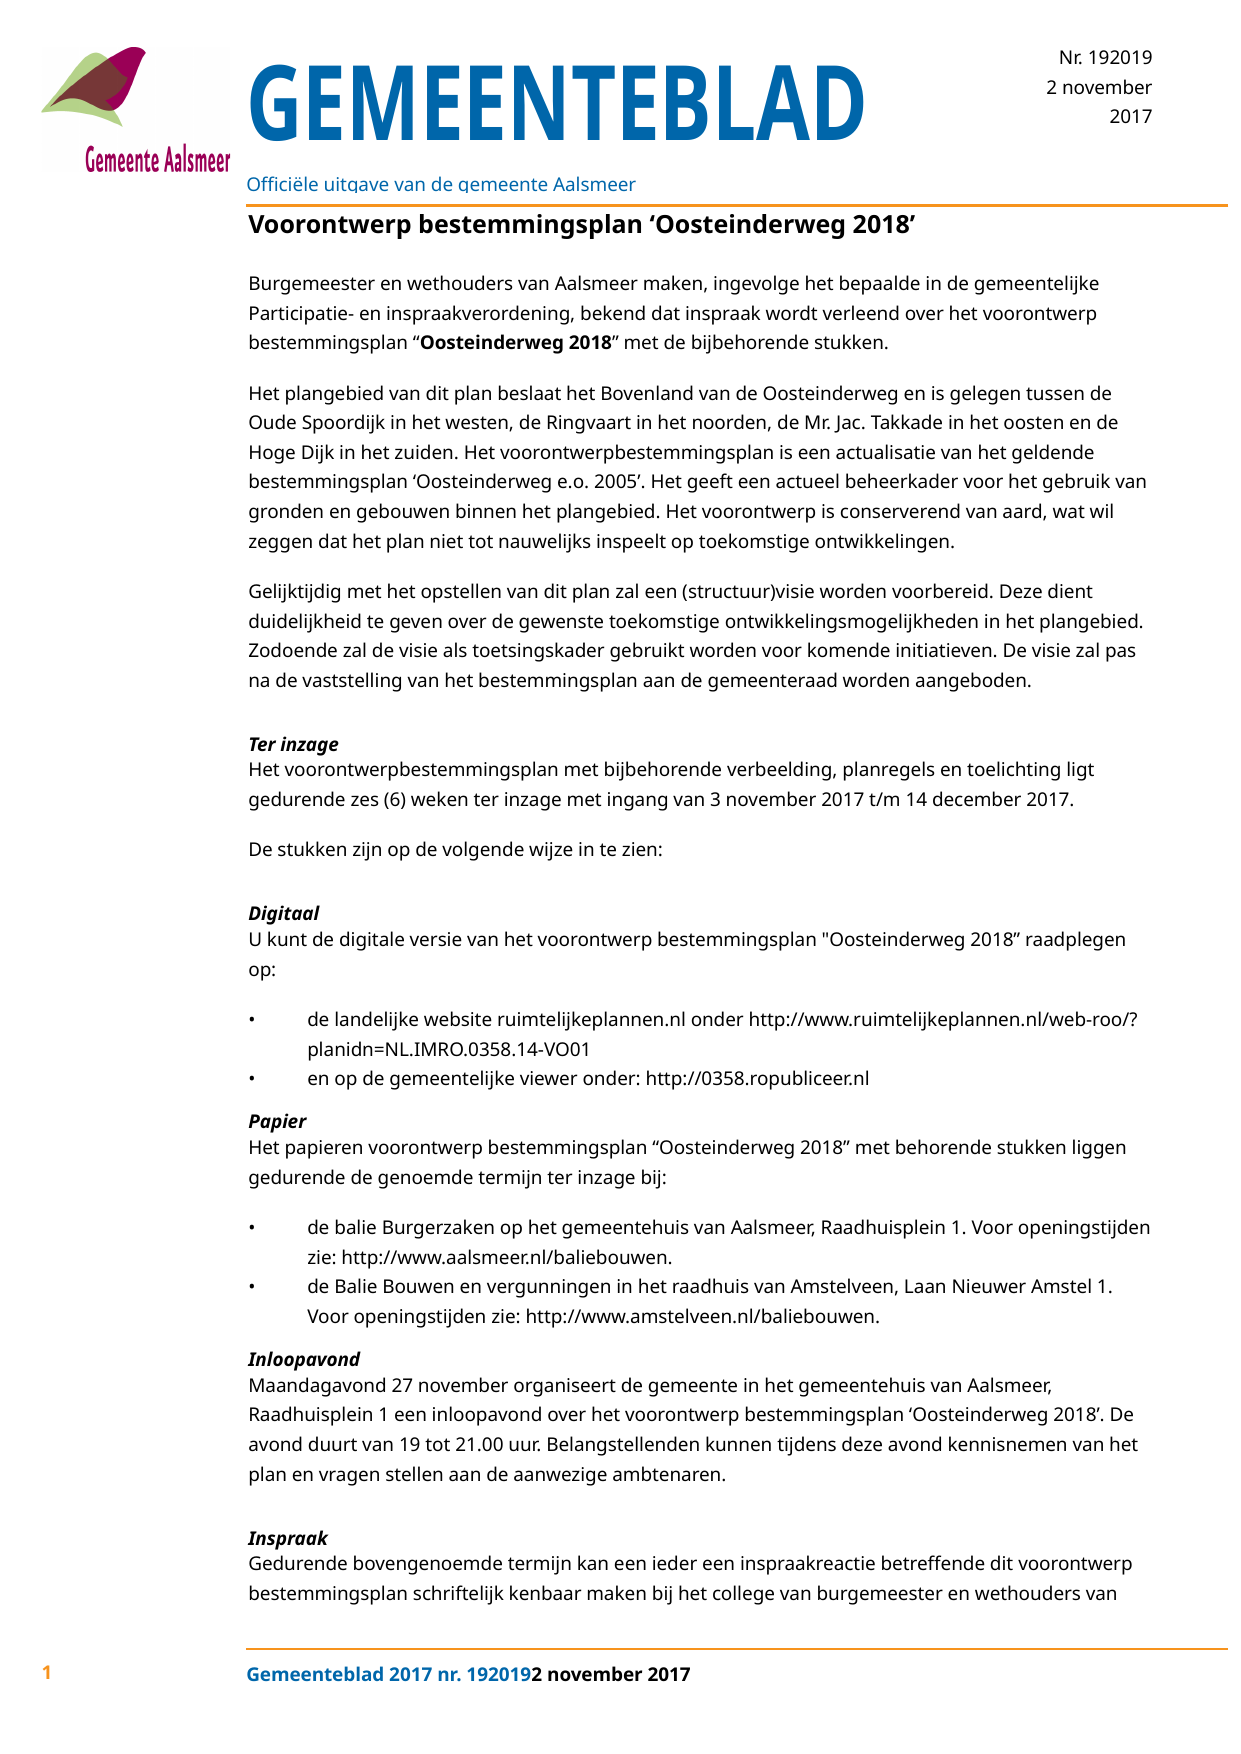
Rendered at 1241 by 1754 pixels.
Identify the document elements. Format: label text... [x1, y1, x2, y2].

text Gelijktijdig met het opstellen van dit plan zal een (structuur)visie worden voorbereid. Deze dient duidelijkheid te geven over de gewenste toekomstige ontwikkelingsmogelijkheden in het plangebied. Zodoende zal de visie als toetsingskader gebruikt worden voor komende initiatieven. De visie zal pas na de vaststelling van het bestemmingsplan aan de gemeenteraad worden aangeboden. [248, 578, 1152, 693]
list de balie Burgerzaken op het gemeentehuis van Aalsmeer, Raadhuisplein 1. Voor openingstijden zie: http://www.aalsmeer.nl/baliebouwen. [248, 1214, 1152, 1270]
text Voorontwerp bestemmingsplan ‘Oosteinderweg 2018’ [248, 207, 1152, 241]
text De stukken zijn op de volgende wijze in te zien: [248, 837, 1152, 862]
text Gedurende bovengenoemde termijn kan een ieder een inspraakreactie betreffende dit voorontwerp bestemmingsplan schriftelijk kenbaar maken bij het college van burgemeester en wethouders van [248, 1550, 1152, 1606]
text Het plangebied van dit plan beslaat het Bovenland van de Oosteinderweg en is gelegen tussen de Oude Spoordijk in het westen, de Ringvaart in het noorden, de Mr. Jac. Takkade in het oosten en de Hoge Dijk in het zuiden. Het voorontwerpbestemmingsplan is een actualisatie van het geldende bestemmingsplan ‘Oosteinderweg e.o. 2005’. Het geeft een actueel beheerkader voor het gebruik van gronden en gebouwen binnen het plangebied. Het voorontwerp is conserverend van aard, wat wil zeggen dat het plan niet tot nauwelijks inspeelt op toekomstige ontwikkelingen. [248, 380, 1152, 553]
text Het papieren voorontwerp bestemmingsplan “Oosteinderweg 2018” met behorende stukken liggen gedurende de genoemde termijn ter inzage bij: [248, 1134, 1152, 1190]
text Inloopavond [248, 1346, 1152, 1372]
text Digitaal [248, 901, 1152, 926]
text Burgemeester en wethouders van Aalsmeer maken, ingevolge het bepaalde in de gemeentelijke Participatie- en inspraakverordening, bekend dat inspraak wordt verleend over het voorontwerp bestemmingsplan “Oosteinderweg 2018” met de bijbehorende stukken. [248, 270, 1152, 355]
text Maandagavond 27 november organiseert de gemeente in het gemeentehuis van Aalsmeer, Raadhuisplein 1 een inloopavond over het voorontwerp bestemmingsplan ‘Oosteinderweg 2018’. De avond duurt van 19 tot 21.00 uur. Belangstellenden kunnen tijdens deze avond kennisnemen van het plan en vragen stellen aan de aanwezige ambtenaren. [248, 1372, 1152, 1486]
text Ter inzage [248, 731, 1152, 757]
picture [41, 47, 231, 172]
list de Balie Bouwen en vergunningen in het raadhuis van Amstelveen, Laan Nieuwer Amstel 1. Voor openingstijden zie: http://www.amstelveen.nl/baliebouwen. [248, 1273, 1152, 1329]
text Inspraak [248, 1525, 1152, 1550]
text Het voorontwerpbestemmingsplan met bijbehorende verbeelding, planregels en toelichting ligt gedurende zes (6) weken ter inzage met ingang van 3 november 2017 t/m 14 december 2017. [248, 757, 1152, 812]
list en op de gemeentelijke viewer onder: http://0358.ropubliceer.nl [248, 1066, 1152, 1091]
list de landelijke website ruimtelijkeplannen.nl onder http://www.ruimtelijkeplannen.nl/web-roo/?planidn=NL.IMRO.0358.14-VO01 [248, 1006, 1152, 1062]
text U kunt de digitale versie van het voorontwerp bestemmingsplan "Oosteinderweg 2018” raadplegen op: [248, 926, 1152, 982]
text Papier [248, 1109, 1152, 1134]
